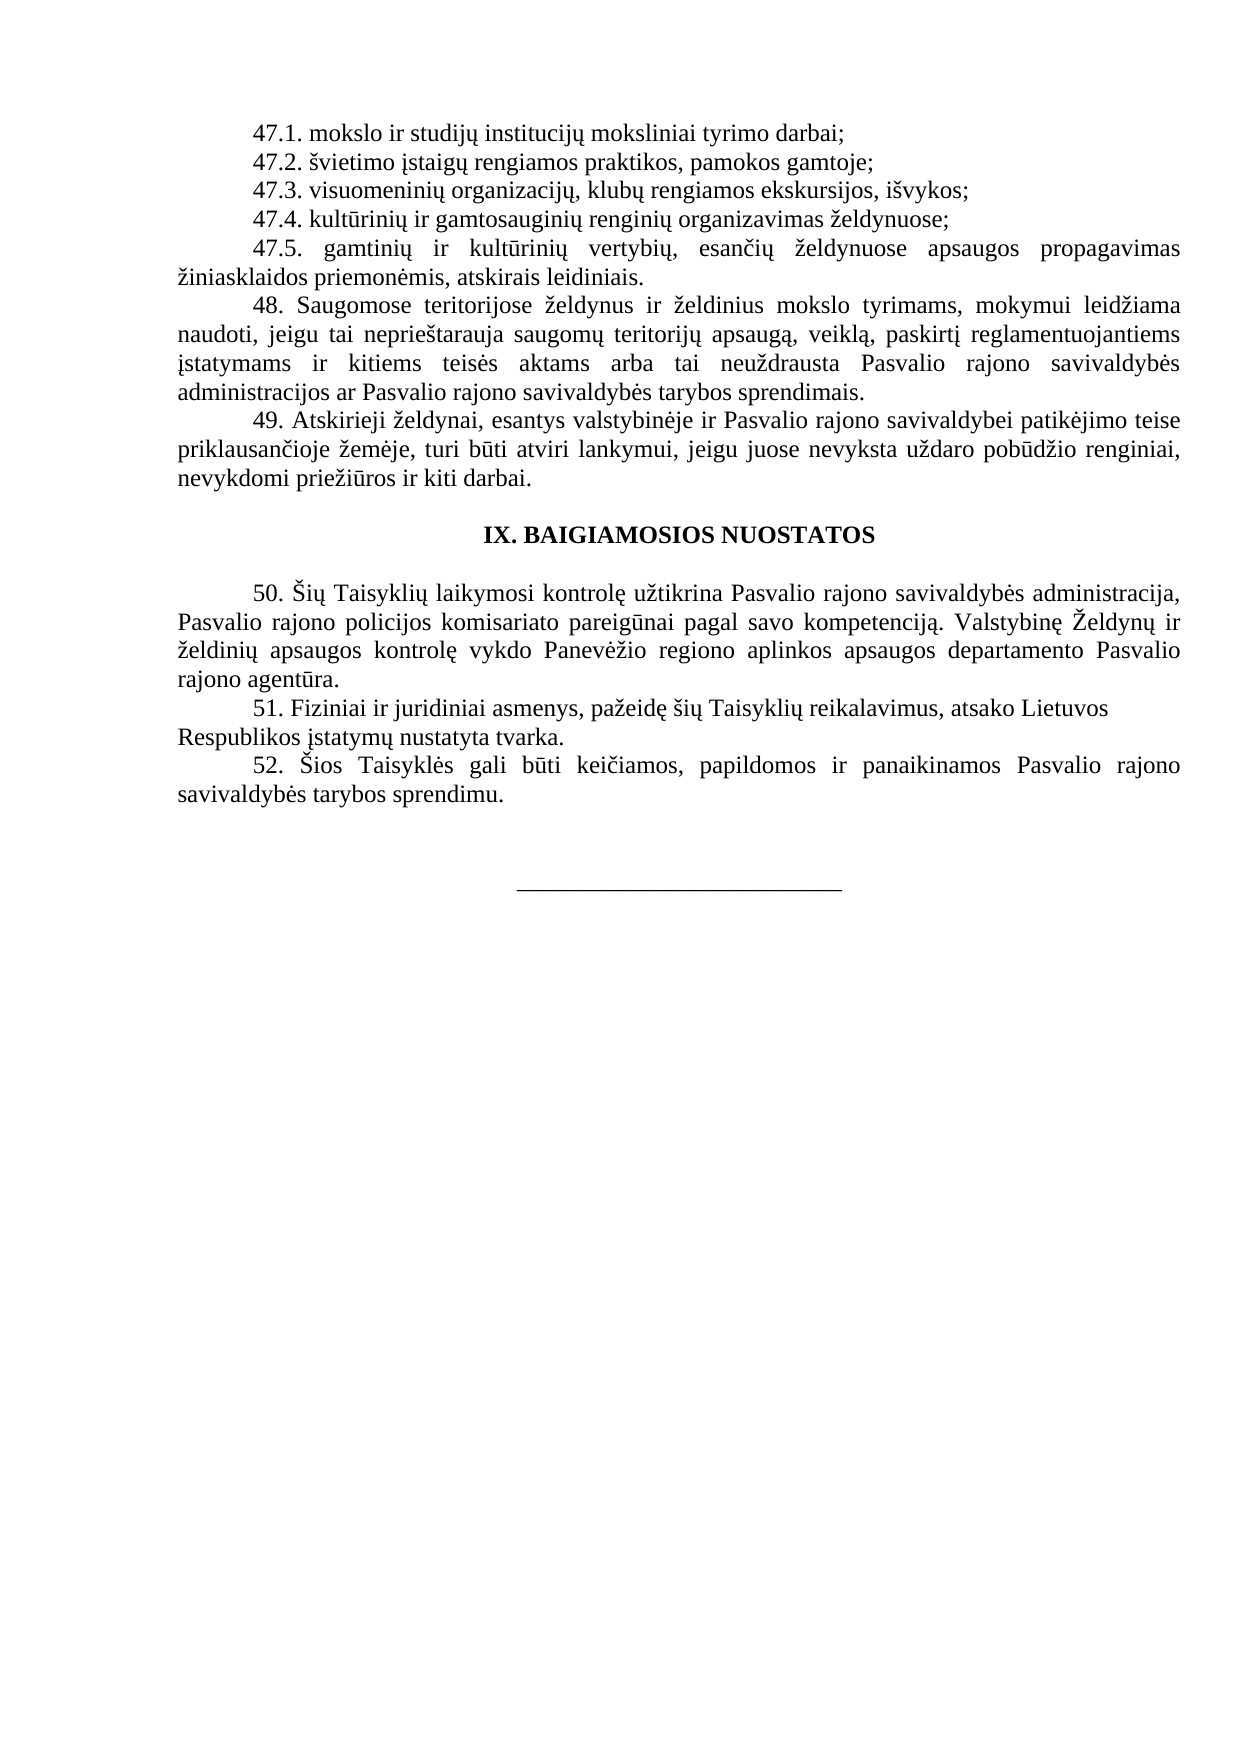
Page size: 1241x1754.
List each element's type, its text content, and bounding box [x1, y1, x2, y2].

text 52. Šios Taisyklės gali būti keičiamos, papildomos ir panaikinamos Pasvalio rajono savivaldybės tarybos sprendimu. [177, 751, 1181, 808]
text 47.4. kultūrinių ir gamtosauginių renginių organizavimas želdynuose; [177, 204, 1181, 233]
text 51. Fiziniai ir juridiniai asmenys, pažeidę šių Taisyklių reikalavimus, atsako Lietuvos Respublikos įstatymų nustatyta tvarka. [177, 693, 1181, 751]
text 47.1. mokslo ir studijų institucijų moksliniai tyrimo darbai; [177, 118, 1181, 147]
text 47.2. švietimo įstaigų rengiamos praktikos, pamokos gamtoje; [177, 147, 1181, 176]
text 47.5. gamtinių ir kultūrinių vertybių, esančių želdynuose apsaugos propagavimas žiniasklaidos priemonėmis, atskirais leidiniais. [177, 233, 1181, 291]
text 50. Šių Taisyklių laikymosi kontrolę užtikrina Pasvalio rajono savivaldybės administracija, Pasvalio rajono policijos komisariato pareigūnai pagal savo kompetenciją. Valstybinę Želdynų ir želdinių apsaugos kontrolę vykdo Panevėžio regiono aplinkos apsaugos departamento Pasvalio rajono agentūra. [177, 578, 1181, 693]
text 48. Saugomose teritorijose želdynus ir želdinius mokslo tyrimams, mokymui leidžiama naudoti, jeigu tai neprieštarauja saugomų teritorijų apsaugą, veiklą, paskirtį reglamentuojantiems įstatymams ir kitiems teisės aktams arba tai neuždrausta Pasvalio rajono savivaldybės administracijos ar Pasvalio rajono savivaldybės tarybos sprendimais. [177, 291, 1181, 406]
text __________________________ [177, 866, 1181, 894]
text 49. Atskirieji želdynai, esantys valstybinėje ir Pasvalio rajono savivaldybei patikėjimo teise priklausančioje žemėje, turi būti atviri lankymui, jeigu juose nevyksta uždaro pobūdžio renginiai, nevykdomi priežiūros ir kiti darbai. [177, 406, 1181, 492]
text IX. BAIGIAMOSIOS NUOSTATOS [177, 521, 1181, 549]
text 47.3. visuomeninių organizacijų, klubų rengiamos ekskursijos, išvykos; [177, 176, 1181, 204]
